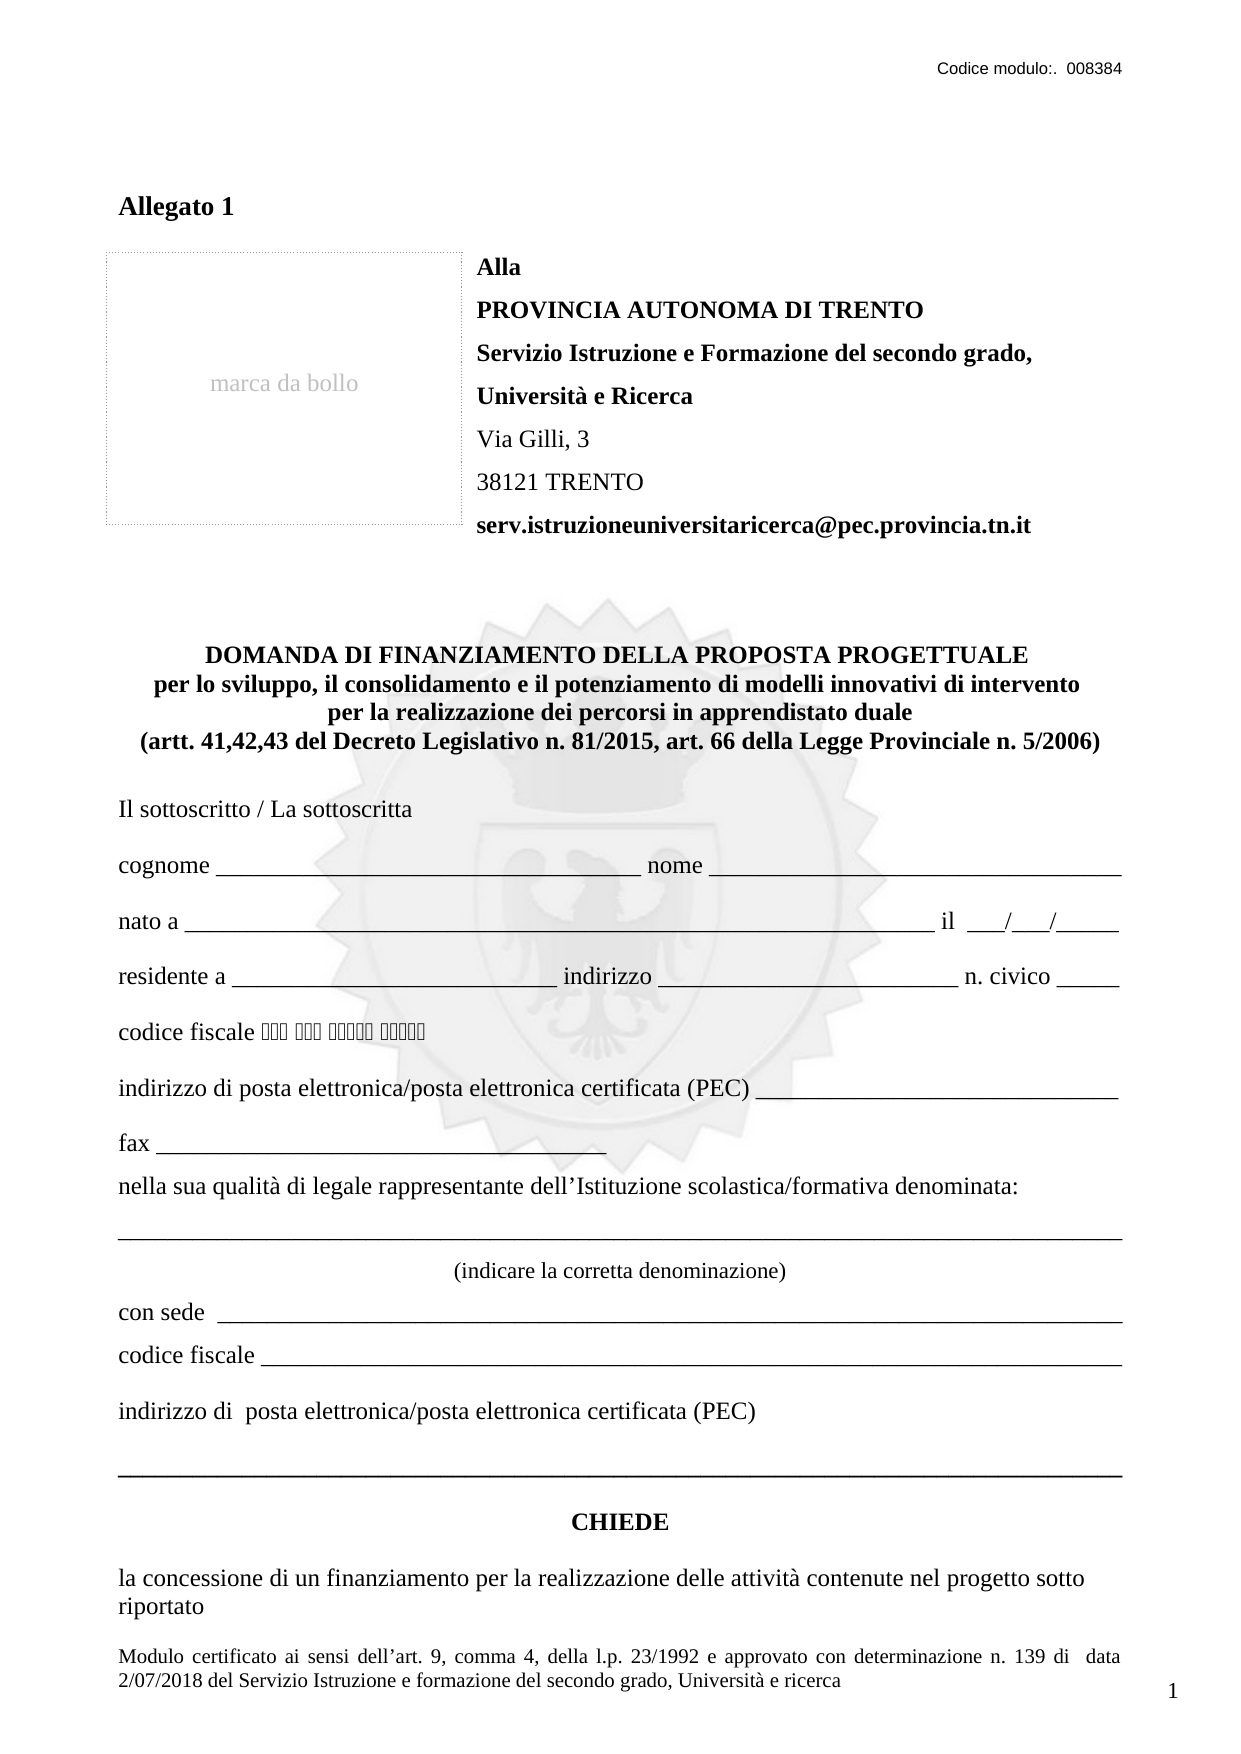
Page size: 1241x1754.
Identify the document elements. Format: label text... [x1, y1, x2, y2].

picture [0, 0, 1241, 1754]
table_header marca da bollo [106, 252, 462, 524]
